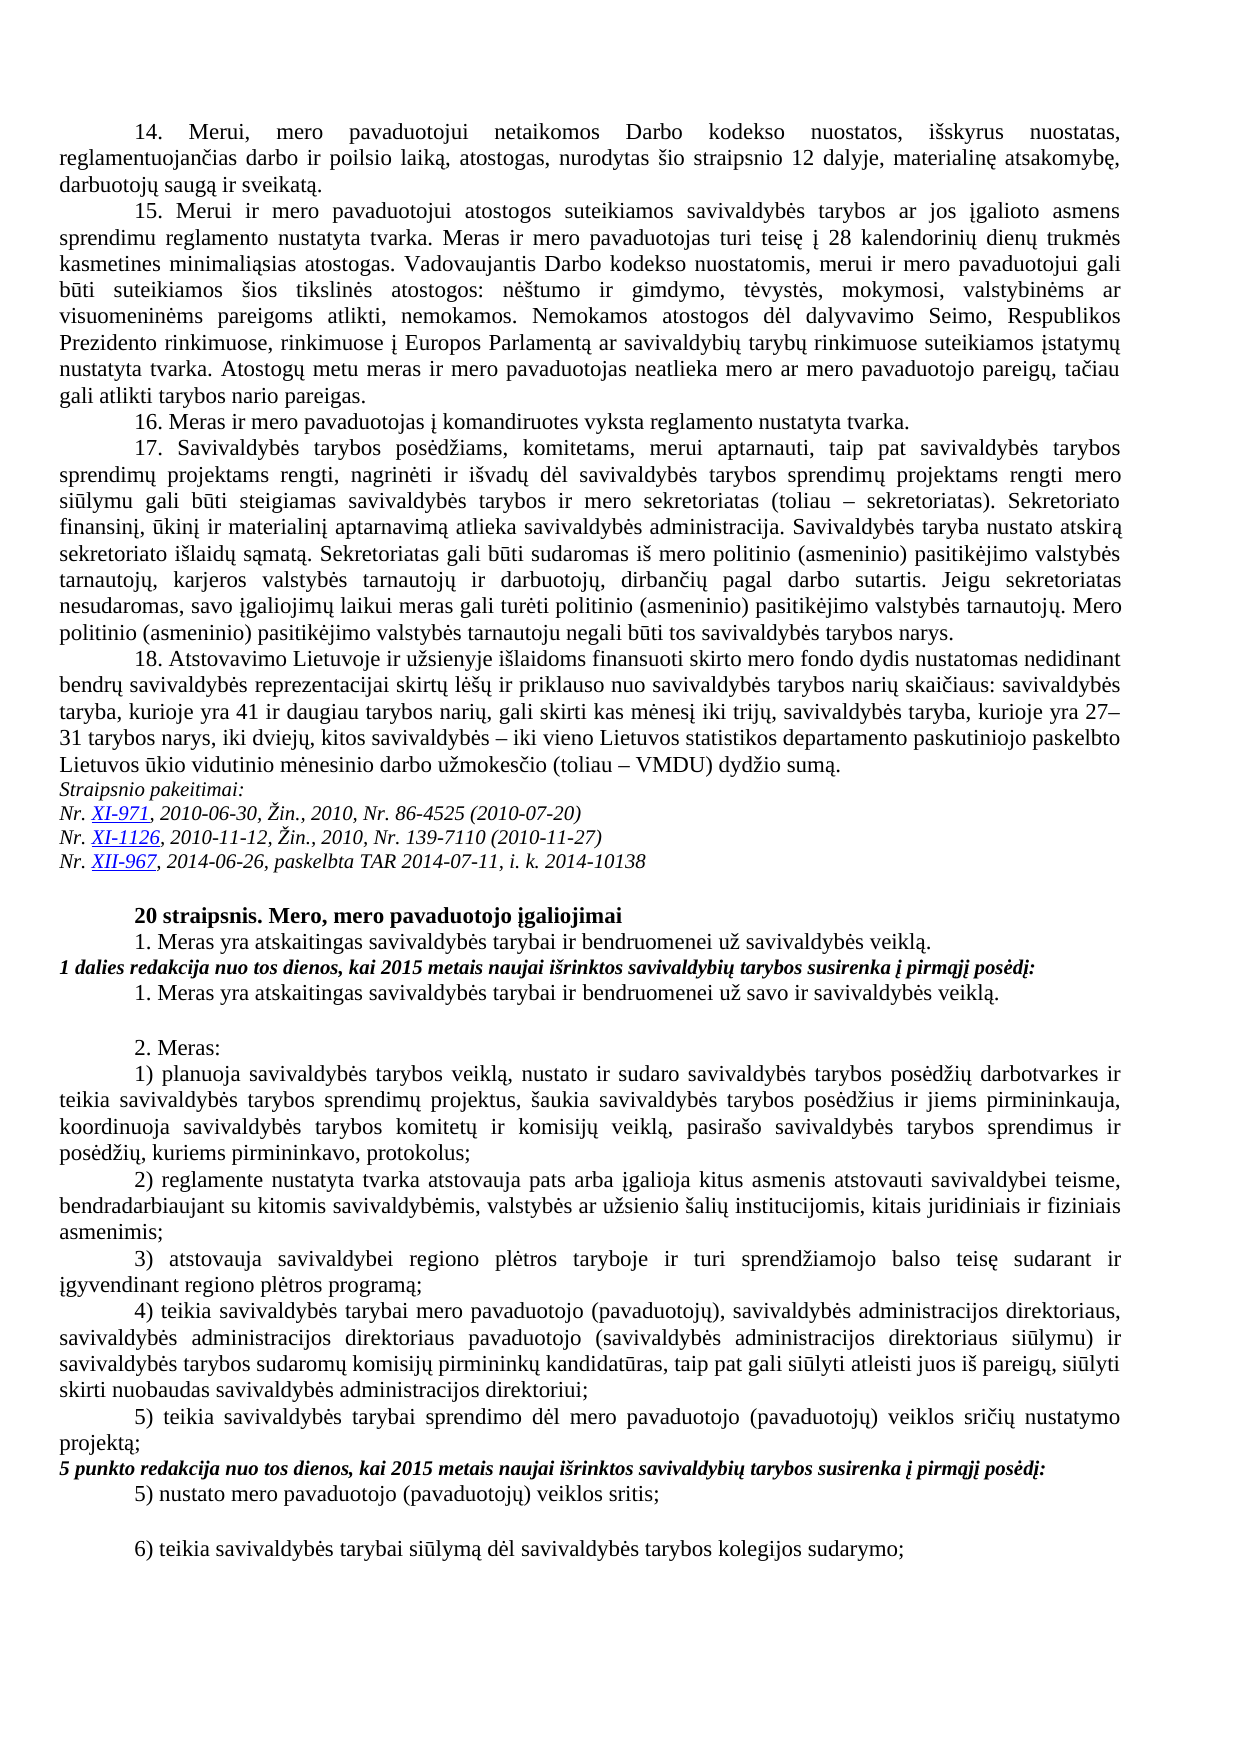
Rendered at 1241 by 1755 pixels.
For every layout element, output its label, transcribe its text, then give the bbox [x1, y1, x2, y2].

text 15. Merui ir mero pavaduotojui atostogos suteikiamos savivaldybės tarybos ar jos įgalioto asmens sprendimu reglamento nustatyta tvarka. Meras ir mero pavaduotojas turi teisę į 28 kalendorinių dienų trukmės kasmetines minimaliąsias atostogas. Vadovaujantis Darbo kodekso nuostatomis, merui ir mero pavaduotojui gali būti suteikiamos šios tikslinės atostogos: nėštumo ir gimdymo, tėvystės, mokymosi, valstybinėms ar visuomeninėms pareigoms atlikti, nemokamos. Nemokamos atostogos dėl dalyvavimo Seimo, Respublikos Prezidento rinkimuose, rinkimuose į Europos Parlamentą ar savivaldybių tarybų rinkimuose suteikiamos įstatymų nustatyta tvarka. Atostogų metu meras ir mero pavaduotojas neatlieka mero ar mero pavaduotojo pareigų, tačiau gali atlikti tarybos nario pareigas. [59, 197, 1122, 408]
text 5 punkto redakcija nuo tos dienos, kai 2015 metais naujai išrinktos savivaldybių tarybos susirenka į pirmąjį posėdį: [59, 1456, 1122, 1479]
text Straipsnio pakeitimai: [59, 777, 1122, 801]
text Nr. XII-967, 2014-06-26, paskelbta TAR 2014-07-11, i. k. 2014-10138 [59, 849, 1122, 873]
text 2) reglamente nustatyta tvarka atstovauja pats arba įgalioja kitus asmenis atstovauti savivaldybei teisme, bendradarbiaujant su kitomis savivaldybėmis, valstybės ar užsienio šalių institucijomis, kitais juridiniais ir fiziniais asmenimis; [59, 1166, 1122, 1245]
text 6) teikia savivaldybės tarybai siūlymą dėl savivaldybės tarybos kolegijos sudarymo; [59, 1535, 1122, 1561]
text 20 straipsnis. Mero, mero pavaduotojo įgaliojimai [59, 902, 1122, 928]
text 16. Meras ir mero pavaduotojas į komandiruotes vyksta reglamento nustatyta tvarka. [59, 408, 1122, 434]
text 3) atstovauja savivaldybei regiono plėtros taryboje ir turi sprendžiamojo balso teisę sudarant ir įgyvendinant regiono plėtros programą; [59, 1245, 1122, 1297]
text 14. Merui, mero pavaduotojui netaikomos Darbo kodekso nuostatos, išskyrus nuostatas, reglamentuojančias darbo ir poilsio laiką, atostogas, nurodytas šio straipsnio 12 dalyje, materialinę atsakomybę, darbuotojų saugą ir sveikatą. [59, 118, 1122, 197]
text 5) nustato mero pavaduotojo (pavaduotojų) veiklos sritis; [59, 1479, 1122, 1506]
text 5) teikia savivaldybės tarybai sprendimo dėl mero pavaduotojo (pavaduotojų) veiklos sričių nustatymo projektą; [59, 1403, 1122, 1456]
text 4) teikia savivaldybės tarybai mero pavaduotojo (pavaduotojų), savivaldybės administracijos direktoriaus, savivaldybės administracijos direktoriaus pavaduotojo (savivaldybės administracijos direktoriaus siūlymu) ir savivaldybės tarybos sudaromų komisijų pirmininkų kandidatūras, taip pat gali siūlyti atleisti juos iš pareigų, siūlyti skirti nuobaudas savivaldybės administracijos direktoriui; [59, 1297, 1122, 1403]
text Nr. XI-971, 2010-06-30, Žin., 2010, Nr. 86-4525 (2010-07-20) [59, 801, 1122, 825]
text 1 dalies redakcija nuo tos dienos, kai 2015 metais naujai išrinktos savivaldybių tarybos susirenka į pirmąjį posėdį: [59, 955, 1122, 979]
text 1) planuoja savivaldybės tarybos veiklą, nustato ir sudaro savivaldybės tarybos posėdžių darbotvarkes ir teikia savivaldybės tarybos sprendimų projektus, šaukia savivaldybės tarybos posėdžius ir jiems pirmininkauja, koordinuoja savivaldybės tarybos komitetų ir komisijų veiklą, pasirašo savivaldybės tarybos sprendimus ir posėdžių, kuriems pirmininkavo, protokolus; [59, 1060, 1122, 1166]
text 17. Savivaldybės tarybos posėdžiams, komitetams, merui aptarnauti, taip pat savivaldybės tarybos sprendimų projektams rengti, nagrinėti ir išvadų dėl savivaldybės tarybos sprendimų projektams rengti mero siūlymu gali būti steigiamas savivaldybės tarybos ir mero sekretoriatas (toliau – sekretoriatas). Sekretoriato finansinį, ūkinį ir materialinį aptarnavimą atlieka savivaldybės administracija. Savivaldybės taryba nustato atskirą sekretoriato išlaidų sąmatą. Sekretoriatas gali būti sudaromas iš mero politinio (asmeninio) pasitikėjimo valstybės tarnautojų, karjeros valstybės tarnautojų ir darbuotojų, dirbančių pagal darbo sutartis. Jeigu sekretoriatas nesudaromas, savo įgaliojimų laikui meras gali turėti politinio (asmeninio) pasitikėjimo valstybės tarnautojų. Mero politinio (asmeninio) pasitikėjimo valstybės tarnautoju negali būti tos savivaldybės tarybos narys. [59, 434, 1122, 645]
text 18. Atstovavimo Lietuvoje ir užsienyje išlaidoms finansuoti skirto mero fondo dydis nustatomas nedidinant bendrų savivaldybės reprezentacijai skirtų lėšų ir priklauso nuo savivaldybės tarybos narių skaičiaus: savivaldybės taryba, kurioje yra 41 ir daugiau tarybos narių, gali skirti kas mėnesį iki trijų, savivaldybės taryba, kurioje yra 27–31 tarybos narys, iki dviejų, kitos savivaldybės – iki vieno Lietuvos statistikos departamento paskutiniojo paskelbto Lietuvos ūkio vidutinio mėnesinio darbo užmokesčio (toliau – VMDU) dydžio sumą. [59, 645, 1122, 777]
text 1. Meras yra atskaitingas savivaldybės tarybai ir bendruomenei už savivaldybės veiklą. [59, 928, 1122, 955]
text Nr. XI-1126, 2010-11-12, Žin., 2010, Nr. 139-7110 (2010-11-27) [59, 825, 1122, 849]
text 2. Meras: [59, 1034, 1122, 1060]
text 1. Meras yra atskaitingas savivaldybės tarybai ir bendruomenei už savo ir savivaldybės veiklą. [59, 979, 1122, 1005]
